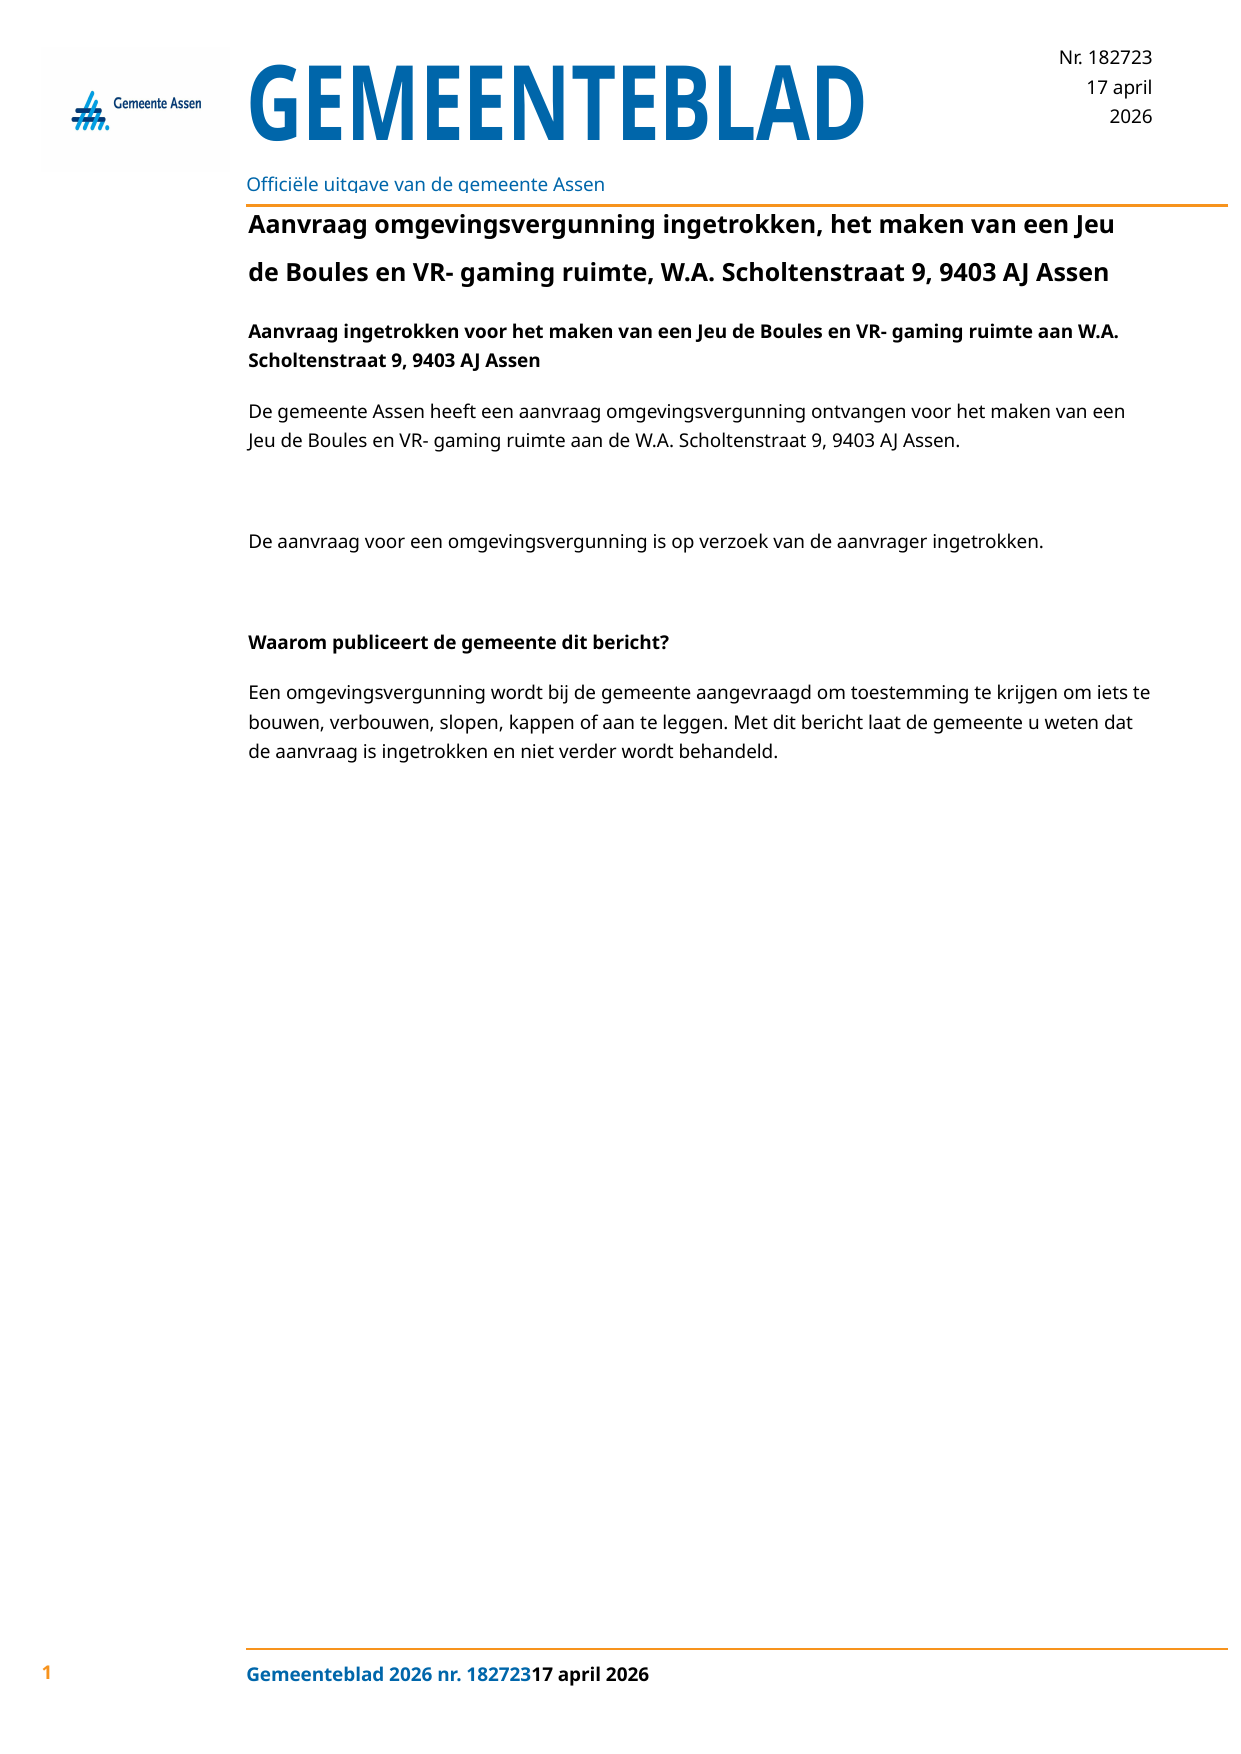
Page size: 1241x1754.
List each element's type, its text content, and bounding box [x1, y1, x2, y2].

text Waarom publiceert de gemeente dit bericht? [248, 629, 1152, 655]
picture [41, 47, 231, 172]
text De gemeente Assen heeft een aanvraag omgevingsvergunning ontvangen voor het maken van een Jeu de Boules en VR- gaming ruimte aan de W.A. Scholtenstraat 9, 9403 AJ Assen. [248, 398, 1152, 453]
text Aanvraag omgevingsvergunning ingetrokken, het maken van een Jeu de Boules en VR- gaming ruimte, W.A. Scholtenstraat 9, 9403 AJ Assen [248, 207, 1152, 288]
text De aanvraag voor een omgevingsvergunning is op verzoek van de aanvrager ingetrokken. [248, 528, 1152, 554]
text Aanvraag ingetrokken voor het maken van een Jeu de Boules en VR- gaming ruimte aan W.A. Scholtenstraat 9, 9403 AJ Assen [248, 318, 1152, 373]
text Een omgevingsvergunning wordt bij de gemeente aangevraagd om toestemming te krijgen om iets te bouwen, verbouwen, slopen, kappen of aan te leggen. Met dit bericht laat de gemeente u weten dat de aanvraag is ingetrokken en niet verder wordt behandeld. [248, 679, 1152, 764]
